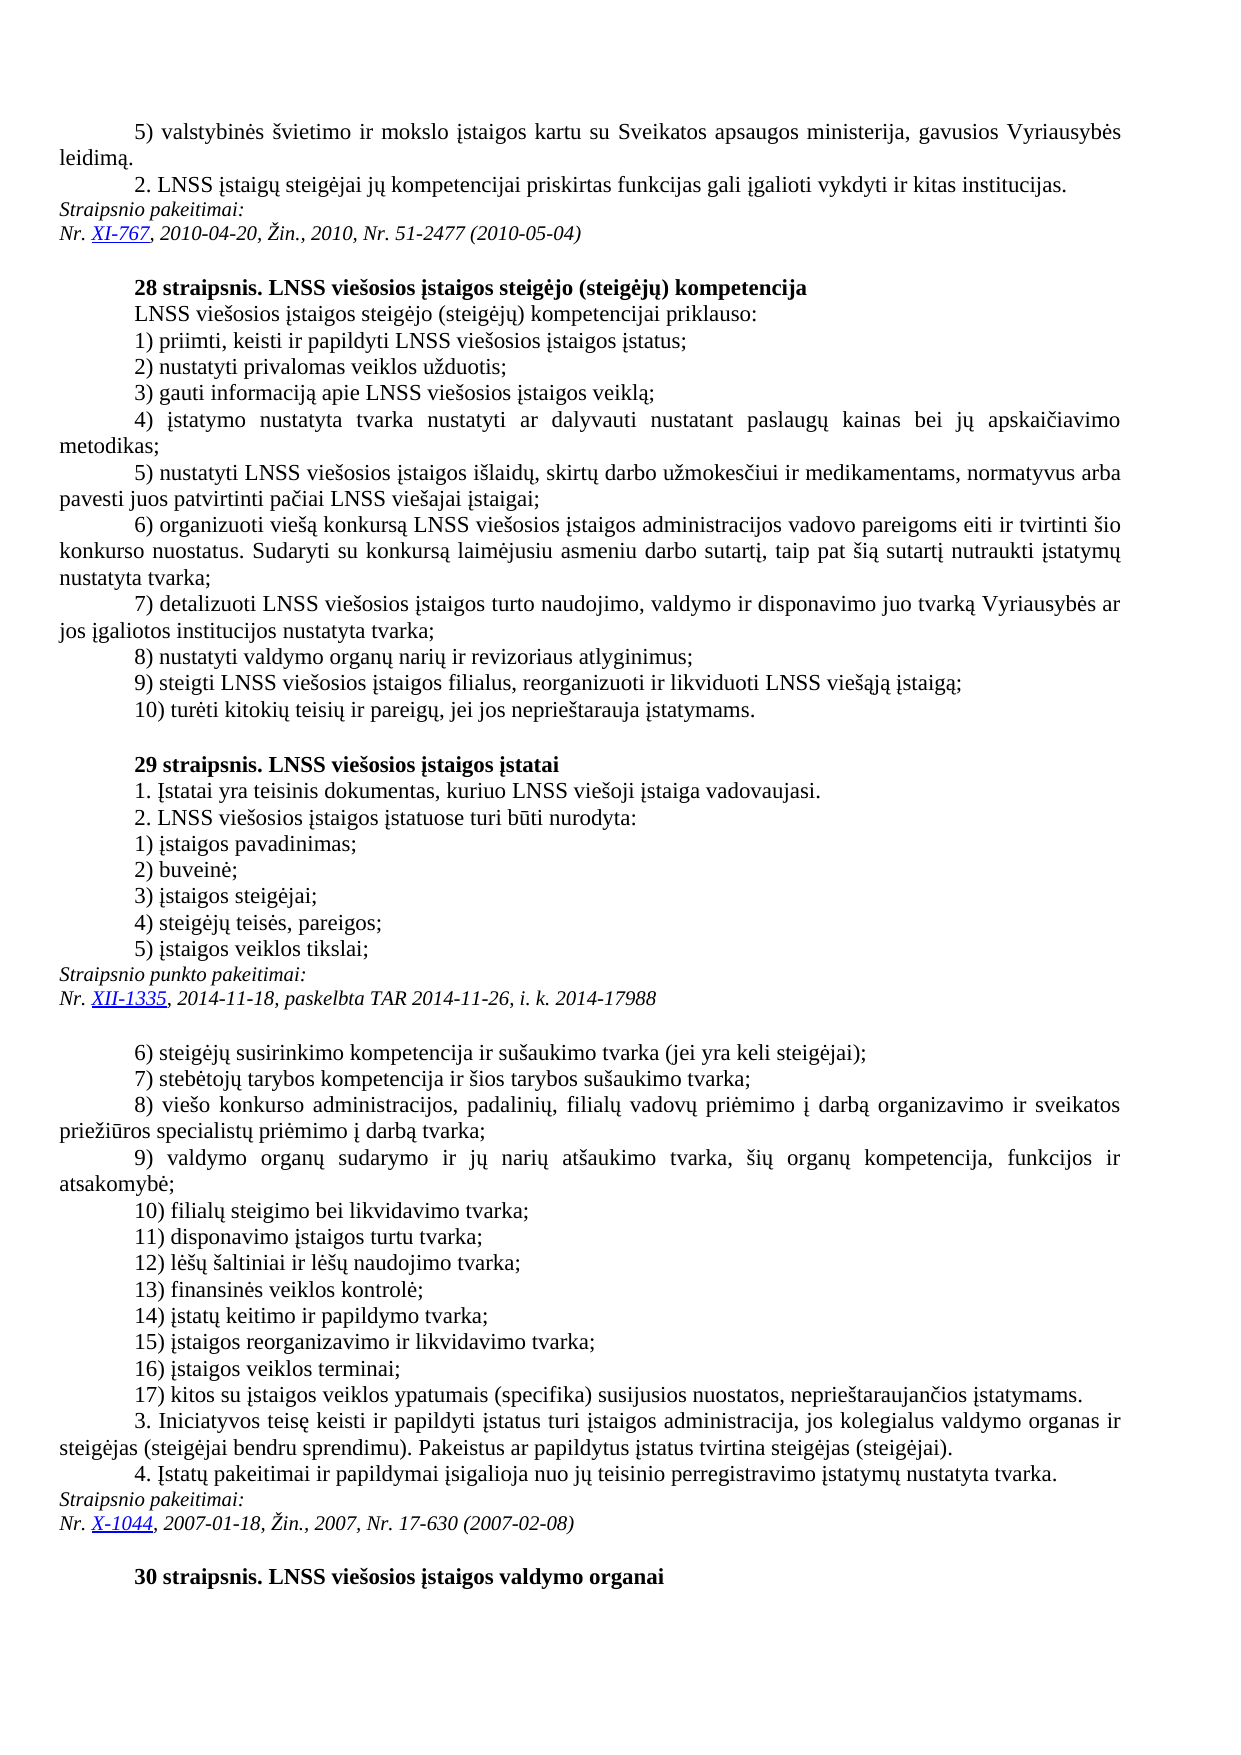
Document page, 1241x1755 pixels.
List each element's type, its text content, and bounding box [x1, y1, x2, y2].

text 5) įstaigos veiklos tikslai; [59, 935, 1122, 962]
text 16) įstaigos veiklos terminai; [59, 1355, 1122, 1381]
text 9) steigti LNSS viešosios įstaigos filialus, reorganizuoti ir likviduoti LNSS viešąją įstaigą; [59, 669, 1122, 696]
text 13) finansinės veiklos kontrolė; [59, 1276, 1122, 1302]
text 6) organizuoti viešą konkursą LNSS viešosios įstaigos administracijos vadovo pareigoms eiti ir tvirtinti šio konkurso nuostatus. Sudaryti su konkursą laimėjusiu asmeniu darbo sutartį, taip pat šią sutartį nutraukti įstatymų nustatyta tvarka; [59, 511, 1122, 590]
text 1. Įstatai yra teisinis dokumentas, kuriuo LNSS viešoji įstaiga vadovaujasi. [59, 777, 1122, 803]
text 14) įstatų keitimo ir papildymo tvarka; [59, 1302, 1122, 1328]
text LNSS viešosios įstaigos steigėjo (steigėjų) kompetencijai priklauso: [59, 300, 1122, 327]
text 3. Iniciatyvos teisę keisti ir papildyti įstatus turi įstaigos administracija, jos kolegialus valdymo organas ir steigėjas (steigėjai bendru sprendimu). Pakeistus ar papildytus įstatus tvirtina steigėjas (steigėjai). [59, 1407, 1122, 1460]
text Nr. XII-1335, 2014-11-18, paskelbta TAR 2014-11-26, i. k. 2014-17988 [59, 986, 1122, 1010]
text 3) gauti informaciją apie LNSS viešosios įstaigos veiklą; [59, 379, 1122, 406]
text 10) turėti kitokių teisių ir pareigų, jei jos neprieštarauja įstatymams. [59, 696, 1122, 722]
text 7) detalizuoti LNSS viešosios įstaigos turto naudojimo, valdymo ir disponavimo juo tvarką Vyriausybės ar jos įgaliotos institucijos nustatyta tvarka; [59, 590, 1122, 643]
text 6) steigėjų susirinkimo kompetencija ir sušaukimo tvarka (jei yra keli steigėjai); [59, 1038, 1122, 1065]
text Nr. XI-767, 2010-04-20, Žin., 2010, Nr. 51-2477 (2010-05-04) [59, 221, 1122, 245]
text 30 straipsnis. LNSS viešosios įstaigos valdymo organai [59, 1563, 1122, 1590]
text 15) įstaigos reorganizavimo ir likvidavimo tvarka; [59, 1328, 1122, 1355]
text 4) steigėjų teisės, pareigos; [59, 909, 1122, 935]
text Nr. X-1044, 2007-01-18, Žin., 2007, Nr. 17-630 (2007-02-08) [59, 1511, 1122, 1535]
text 8) viešo konkurso administracijos, padalinių, filialų vadovų priėmimo į darbą organizavimo ir sveikatos priežiūros specialistų priėmimo į darbą tvarka; [59, 1091, 1122, 1144]
text Straipsnio pakeitimai: [59, 1487, 1122, 1511]
text 3) įstaigos steigėjai; [59, 883, 1122, 909]
text 10) filialų steigimo bei likvidavimo tvarka; [59, 1197, 1122, 1223]
text 4. Įstatų pakeitimai ir papildymai įsigalioja nuo jų teisinio perregistravimo įstatymų nustatyta tvarka. [59, 1460, 1122, 1487]
text Straipsnio punkto pakeitimai: [59, 962, 1122, 986]
text 4) įstatymo nustatyta tvarka nustatyti ar dalyvauti nustatant paslaugų kainas bei jų apskaičiavimo metodikas; [59, 406, 1122, 458]
text 7) stebėtojų tarybos kompetencija ir šios tarybos sušaukimo tvarka; [59, 1065, 1122, 1091]
text 8) nustatyti valdymo organų narių ir revizoriaus atlyginimus; [59, 643, 1122, 669]
text 17) kitos su įstaigos veiklos ypatumais (specifika) susijusios nuostatos, neprieštaraujančios įstatymams. [59, 1381, 1122, 1407]
text Straipsnio pakeitimai: [59, 197, 1122, 221]
text 2. LNSS įstaigų steigėjai jų kompetencijai priskirtas funkcijas gali įgalioti vykdyti ir kitas institucijas. [59, 171, 1122, 197]
text 2) buveinė; [59, 856, 1122, 883]
text 1) įstaigos pavadinimas; [59, 830, 1122, 856]
text 2. LNSS viešosios įstaigos įstatuose turi būti nurodyta: [59, 803, 1122, 830]
text 5) nustatyti LNSS viešosios įstaigos išlaidų, skirtų darbo užmokesčiui ir medikamentams, normatyvus arba pavesti juos patvirtinti pačiai LNSS viešajai įstaigai; [59, 458, 1122, 511]
text 2) nustatyti privalomas veiklos užduotis; [59, 353, 1122, 379]
text 1) priimti, keisti ir papildyti LNSS viešosios įstaigos įstatus; [59, 327, 1122, 353]
text 5) valstybinės švietimo ir mokslo įstaigos kartu su Sveikatos apsaugos ministerija, gavusios Vyriausybės leidimą. [59, 118, 1122, 171]
text 29 straipsnis. LNSS viešosios įstaigos įstatai [59, 751, 1122, 777]
text 11) disponavimo įstaigos turtu tvarka; [59, 1223, 1122, 1249]
text 12) lėšų šaltiniai ir lėšų naudojimo tvarka; [59, 1249, 1122, 1276]
text 9) valdymo organų sudarymo ir jų narių atšaukimo tvarka, šių organų kompetencija, funkcijos ir atsakomybė; [59, 1144, 1122, 1197]
text 28 straipsnis. LNSS viešosios įstaigos steigėjo (steigėjų) kompetencija [59, 274, 1122, 300]
